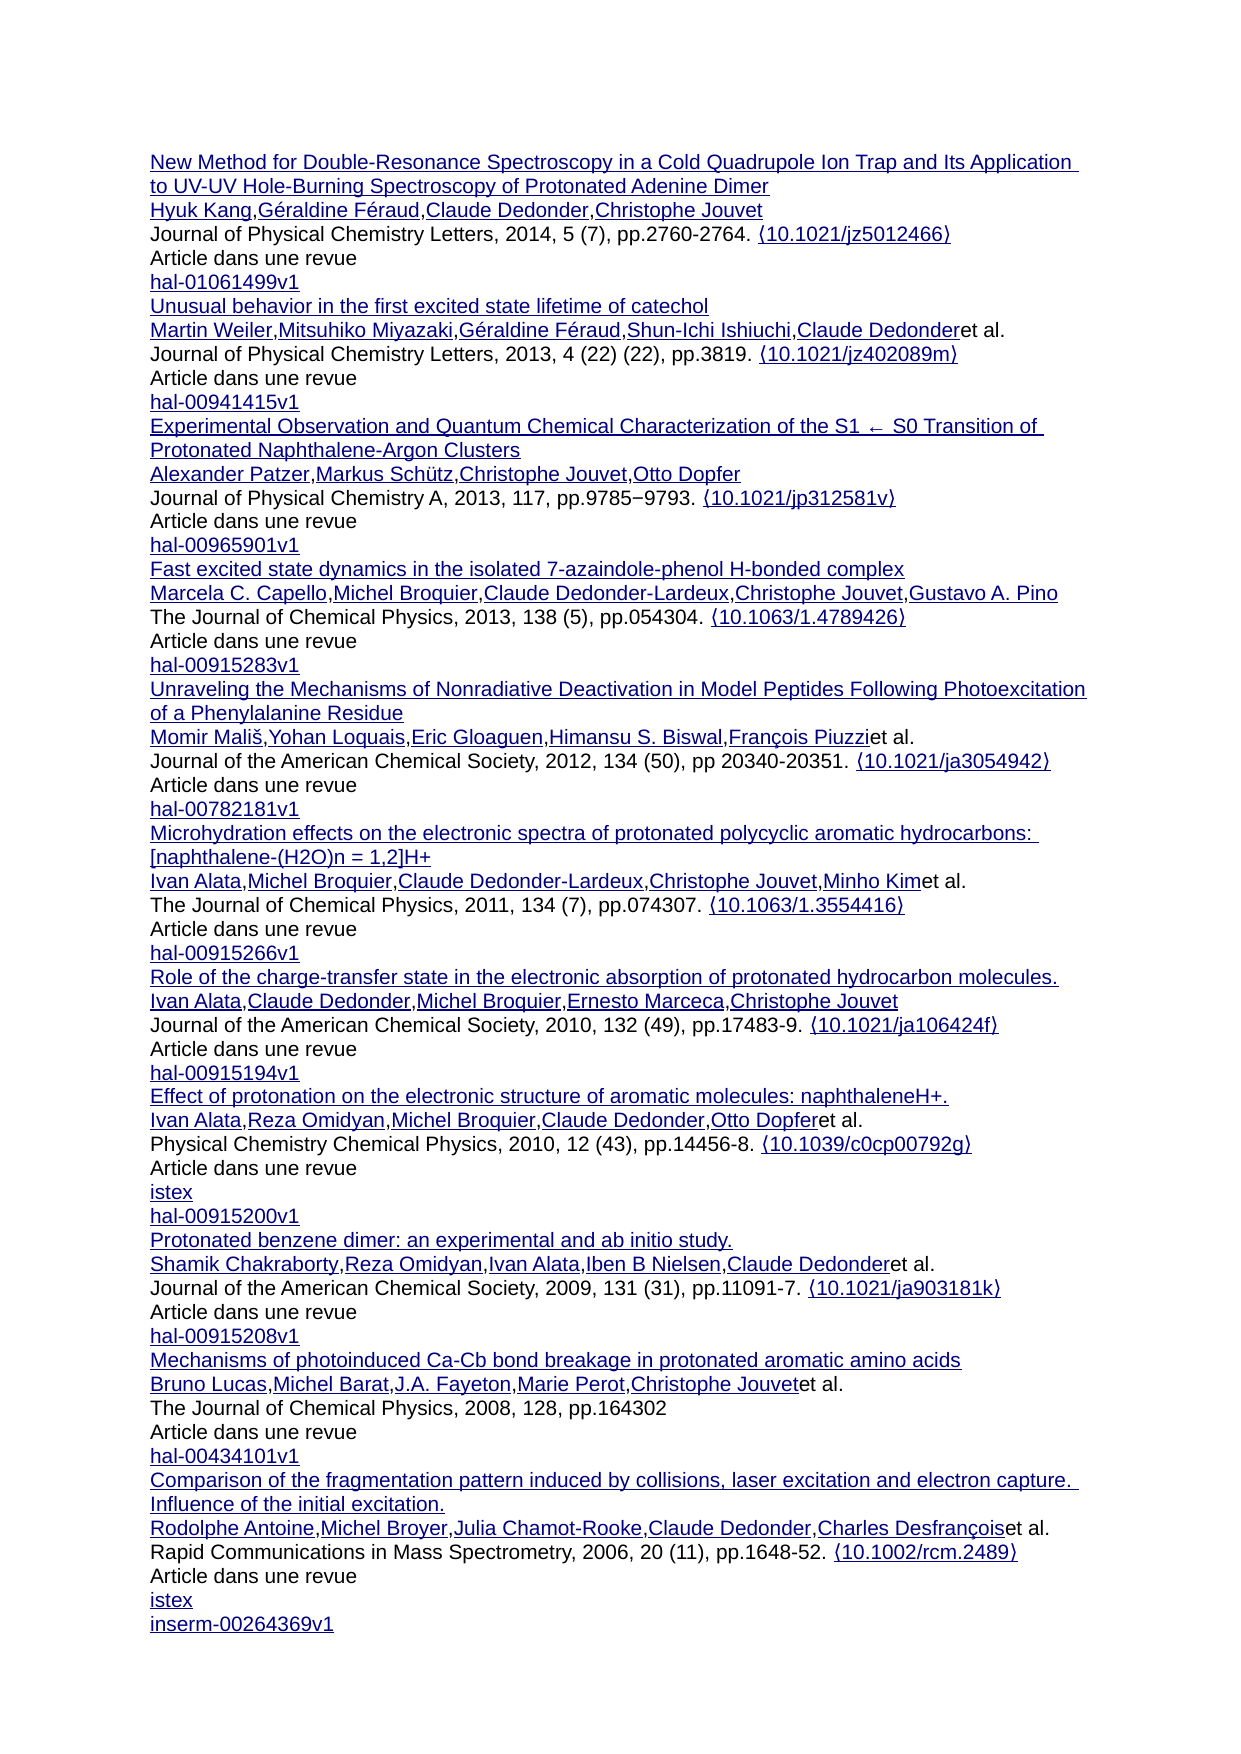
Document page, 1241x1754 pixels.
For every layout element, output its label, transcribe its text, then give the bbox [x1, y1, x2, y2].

table_cell Fast excited state dynamics in the isolated 7-azaindole-phenol H-bonded complex Marcela C. Capello,Michel Broquier,Claude Dedonder-Lardeux,Christophe Jouvet,Gustavo A. Pino The Journal of Chemical Physics, 2013, 138 (5), pp.054304. ⟨10.1063/1.4789426⟩ Article dans une revue hal-00915283v1 [150, 557, 1090, 677]
table_cell Mechanisms of photoinduced Ca-Cb bond breakage in protonated aromatic amino acids Bruno Lucas,Michel Barat,J.A. Fayeton,Marie Perot,Christophe Jouvetet al. The Journal of Chemical Physics, 2008, 128, pp.164302 Article dans une revue hal-00434101v1 [150, 1348, 1090, 1468]
table_cell Comparison of the fragmentation pattern induced by collisions, laser excitation and electron capture. Influence of the initial excitation. Rodolphe Antoine,Michel Broyer,Julia Chamot-Rooke,Claude Dedonder,Charles Desfrançoiset al. Rapid Communications in Mass Spectrometry, 2006, 20 (11), pp.1648-52. ⟨10.1002/rcm.2489⟩ Article dans une revue istex inserm-00264369v1 [150, 1468, 1090, 1635]
table_cell Effect of protonation on the electronic structure of aromatic molecules: naphthaleneH+. Ivan Alata,Reza Omidyan,Michel Broquier,Claude Dedonder,Otto Dopferet al. Physical Chemistry Chemical Physics, 2010, 12 (43), pp.14456-8. ⟨10.1039/c0cp00792g⟩ Article dans une revue istex hal-00915200v1 [150, 1084, 1090, 1228]
table_cell Protonated benzene dimer: an experimental and ab initio study. Shamik Chakraborty,Reza Omidyan,Ivan Alata,Iben B Nielsen,Claude Dedonderet al. Journal of the American Chemical Society, 2009, 131 (31), pp.11091-7. ⟨10.1021/ja903181k⟩ Article dans une revue hal-00915208v1 [150, 1228, 1090, 1348]
table_cell Unusual behavior in the first excited state lifetime of catechol Martin Weiler,Mitsuhiko Miyazaki,Géraldine Féraud,Shun-Ichi Ishiuchi,Claude Dedonderet al. Journal of Physical Chemistry Letters, 2013, 4 (22) (22), pp.3819. ⟨10.1021/jz402089m⟩ Article dans une revue hal-00941415v1 [150, 294, 1090, 413]
table_cell Unraveling the Mechanisms of Nonradiative Deactivation in Model Peptides Following Photoexcitation of a Phenylalanine Residue Momir Mališ,Yohan Loquais,Eric Gloaguen,Himansu S. Biswal,François Piuzziet al. Journal of the American Chemical Society, 2012, 134 (50), pp 20340-20351. ⟨10.1021/ja3054942⟩ Article dans une revue hal-00782181v1 [150, 677, 1090, 821]
table_cell Experimental Observation and Quantum Chemical Characterization of the S1 ← S0 Transition of Protonated Naphthalene-Argon Clusters Alexander Patzer,Markus Schütz,Christophe Jouvet,Otto Dopfer Journal of Physical Chemistry A, 2013, 117, pp.9785−9793. ⟨10.1021/jp312581v⟩ Article dans une revue hal-00965901v1 [150, 414, 1090, 557]
table_cell New Method for Double-Resonance Spectroscopy in a Cold Quadrupole Ion Trap and Its Application to UV-UV Hole-Burning Spectroscopy of Protonated Adenine Dimer Hyuk Kang,Géraldine Féraud,Claude Dedonder,Christophe Jouvet Journal of Physical Chemistry Letters, 2014, 5 (7), pp.2760-2764. ⟨10.1021/jz5012466⟩ Article dans une revue hal-01061499v1 [150, 150, 1090, 294]
table_cell Microhydration effects on the electronic spectra of protonated polycyclic aromatic hydrocarbons: [naphthalene-(H2O)n = 1,2]H+ Ivan Alata,Michel Broquier,Claude Dedonder-Lardeux,Christophe Jouvet,Minho Kimet al. The Journal of Chemical Physics, 2011, 134 (7), pp.074307. ⟨10.1063/1.3554416⟩ Article dans une revue hal-00915266v1 [150, 821, 1090, 964]
table_cell Role of the charge-transfer state in the electronic absorption of protonated hydrocarbon molecules. Ivan Alata,Claude Dedonder,Michel Broquier,Ernesto Marceca,Christophe Jouvet Journal of the American Chemical Society, 2010, 132 (49), pp.17483-9. ⟨10.1021/ja106424f⟩ Article dans une revue hal-00915194v1 [150, 965, 1090, 1084]
